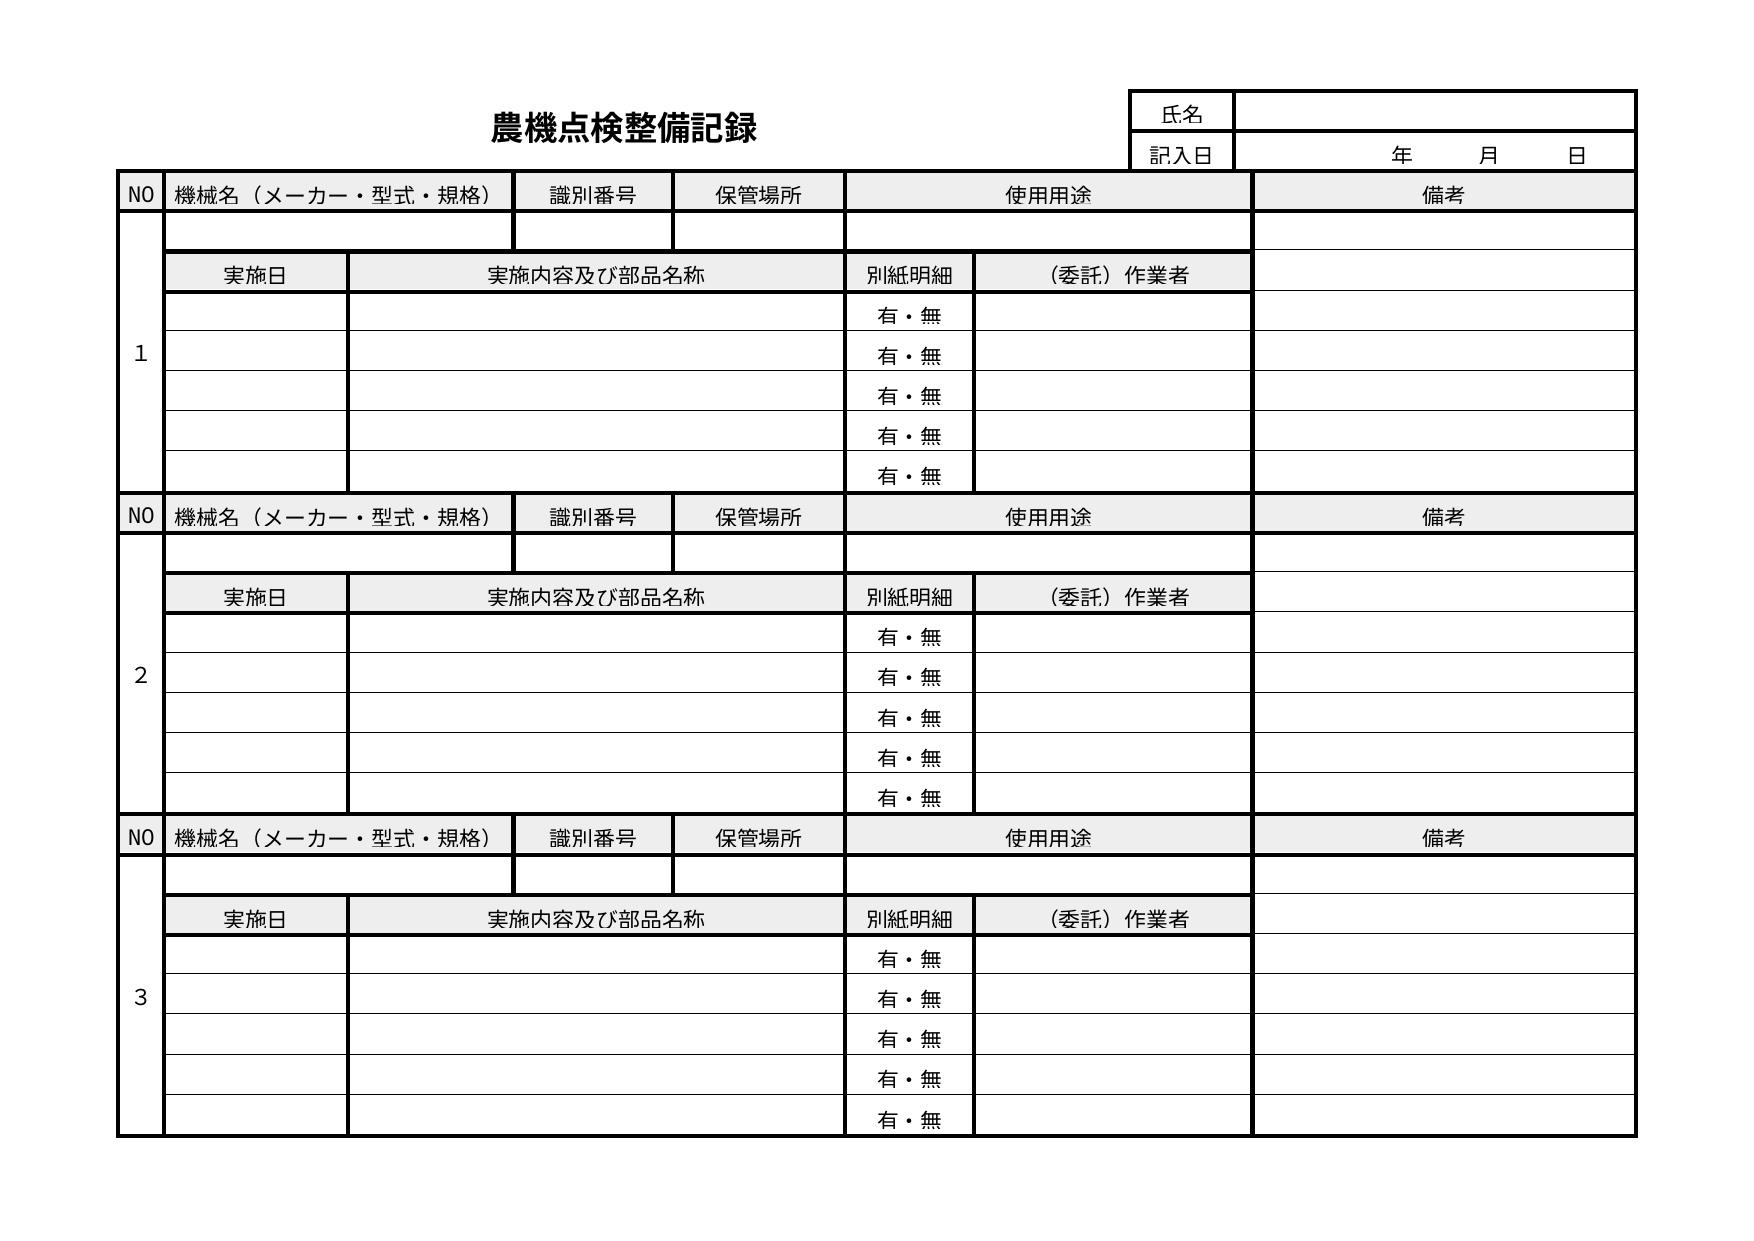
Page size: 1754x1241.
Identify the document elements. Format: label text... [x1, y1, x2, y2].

table_cell 実施日 [166, 254, 346, 289]
table_cell 別紙明細 [847, 254, 972, 289]
table_cell [350, 974, 843, 1013]
table_cell [1255, 572, 1634, 611]
table_cell [350, 451, 843, 491]
table_cell １ [120, 213, 162, 491]
table_cell 別紙明細 [847, 575, 972, 611]
table_cell [976, 773, 1250, 812]
table_cell [1255, 693, 1634, 732]
table_cell 識別番号 [516, 816, 671, 852]
table_cell [350, 773, 843, 812]
table_cell [976, 653, 1250, 692]
table_cell [976, 733, 1250, 772]
table_cell [166, 411, 346, 450]
table_cell NO [120, 816, 162, 852]
table_cell [350, 411, 843, 450]
table_cell ２ [120, 535, 162, 812]
table_cell 有・無 [847, 615, 972, 651]
table_cell [350, 371, 843, 410]
table_cell [166, 1014, 346, 1053]
table_cell [1255, 733, 1634, 772]
table_cell 有・無 [847, 653, 972, 692]
table_cell [1255, 894, 1634, 933]
table_cell NO [120, 495, 162, 531]
table_cell [1255, 974, 1634, 1013]
table_cell [976, 615, 1250, 651]
table_cell 備考 [1255, 816, 1634, 852]
table_cell 機械名（メーカー・型式・規格） [166, 495, 511, 531]
table_cell 実施内容及び部品名称 [350, 254, 843, 289]
table_cell [1255, 653, 1634, 692]
table_cell [675, 857, 843, 893]
table_cell 有・無 [847, 733, 972, 772]
table_cell [675, 213, 843, 249]
table_cell [166, 857, 511, 893]
table_cell [976, 294, 1250, 330]
table_cell 使用用途 [847, 173, 1250, 209]
table_cell 保管場所 [675, 495, 843, 531]
table_cell [1255, 411, 1634, 450]
table_cell [847, 857, 1250, 893]
table_cell [350, 1014, 843, 1053]
table_cell 使用用途 [847, 816, 1250, 852]
table_cell [516, 857, 671, 893]
table_cell 保管場所 [675, 173, 843, 209]
table_cell [1255, 535, 1634, 571]
table_cell 有・無 [847, 937, 972, 973]
table_cell 有・無 [847, 331, 972, 370]
table_cell 別紙明細 [847, 897, 972, 933]
table_cell [350, 1095, 843, 1134]
table_cell 年 月 日 [1236, 133, 1634, 169]
table_cell [166, 1055, 346, 1094]
table_cell [1255, 612, 1634, 651]
table_cell [1255, 371, 1634, 410]
table_cell 実施日 [166, 575, 346, 611]
table_cell [1255, 291, 1634, 330]
table_cell [675, 535, 843, 571]
table_cell 有・無 [847, 411, 972, 450]
table_cell 使用用途 [847, 495, 1250, 531]
table_cell 備考 [1255, 495, 1634, 531]
table_cell [166, 1095, 346, 1134]
table_cell 有・無 [847, 371, 972, 410]
table_cell [516, 213, 671, 249]
table_cell 有・無 [847, 1014, 972, 1053]
table_cell [166, 535, 511, 571]
table_cell [1255, 934, 1634, 973]
table_cell 有・無 [847, 1055, 972, 1094]
table_cell [166, 213, 511, 249]
table_cell [350, 331, 843, 370]
table_cell 有・無 [847, 1095, 972, 1134]
table_cell [847, 213, 1250, 249]
table_cell [350, 615, 843, 651]
table_cell [976, 1095, 1250, 1134]
table_cell [166, 294, 346, 330]
table_cell [350, 937, 843, 973]
table_cell [1255, 1095, 1634, 1134]
table_cell 機械名（メーカー・型式・規格） [166, 173, 511, 209]
table_cell 機械名（メーカー・型式・規格） [166, 816, 511, 852]
table_header 農機点検整備記録 [118, 89, 1128, 169]
table_cell 記入日 [1132, 133, 1232, 169]
table_cell ３ [120, 857, 162, 1134]
table_cell [166, 733, 346, 772]
table_cell [1255, 213, 1634, 249]
table_cell [1255, 250, 1634, 289]
table_header 氏名 [1132, 93, 1232, 129]
table_cell [976, 693, 1250, 732]
table_cell 有・無 [847, 451, 972, 491]
table_cell 有・無 [847, 294, 972, 330]
table_cell [166, 773, 346, 812]
table_cell [976, 331, 1250, 370]
table_cell [976, 451, 1250, 491]
table_cell [1255, 331, 1634, 370]
table_cell [976, 1055, 1250, 1094]
table_cell [166, 937, 346, 973]
table_cell [166, 615, 346, 651]
table_cell 有・無 [847, 974, 972, 1013]
table_cell [1255, 857, 1634, 893]
table_cell 実施日 [166, 897, 346, 933]
table_cell NO [120, 173, 162, 209]
table_cell （委託）作業者 [976, 575, 1250, 611]
table_cell [350, 733, 843, 772]
table_cell [166, 974, 346, 1013]
table_cell [166, 693, 346, 732]
table_cell 有・無 [847, 693, 972, 732]
table_cell [166, 653, 346, 692]
table_cell [976, 937, 1250, 973]
table_cell 識別番号 [516, 173, 671, 209]
table_cell （委託）作業者 [976, 254, 1250, 289]
table_cell 備考 [1255, 173, 1634, 209]
table_cell [1255, 451, 1634, 491]
table_cell 識別番号 [516, 495, 671, 531]
table_cell [350, 693, 843, 732]
table_cell （委託）作業者 [976, 897, 1250, 933]
table_cell [166, 331, 346, 370]
table_cell [516, 535, 671, 571]
table_cell 保管場所 [675, 816, 843, 852]
table_cell [350, 1055, 843, 1094]
table_cell [1255, 773, 1634, 812]
table_cell [976, 1014, 1250, 1053]
table_cell [1255, 1014, 1634, 1053]
table_cell 実施内容及び部品名称 [350, 897, 843, 933]
table_cell [847, 535, 1250, 571]
table_cell [976, 371, 1250, 410]
table_cell [166, 371, 346, 410]
table_cell [976, 974, 1250, 1013]
table_cell [350, 294, 843, 330]
table_header [1236, 93, 1634, 129]
table_cell [350, 653, 843, 692]
table_cell 有・無 [847, 773, 972, 812]
table_cell [1255, 1055, 1634, 1094]
table_cell 実施内容及び部品名称 [350, 575, 843, 611]
table_cell [166, 451, 346, 491]
table_cell [976, 411, 1250, 450]
